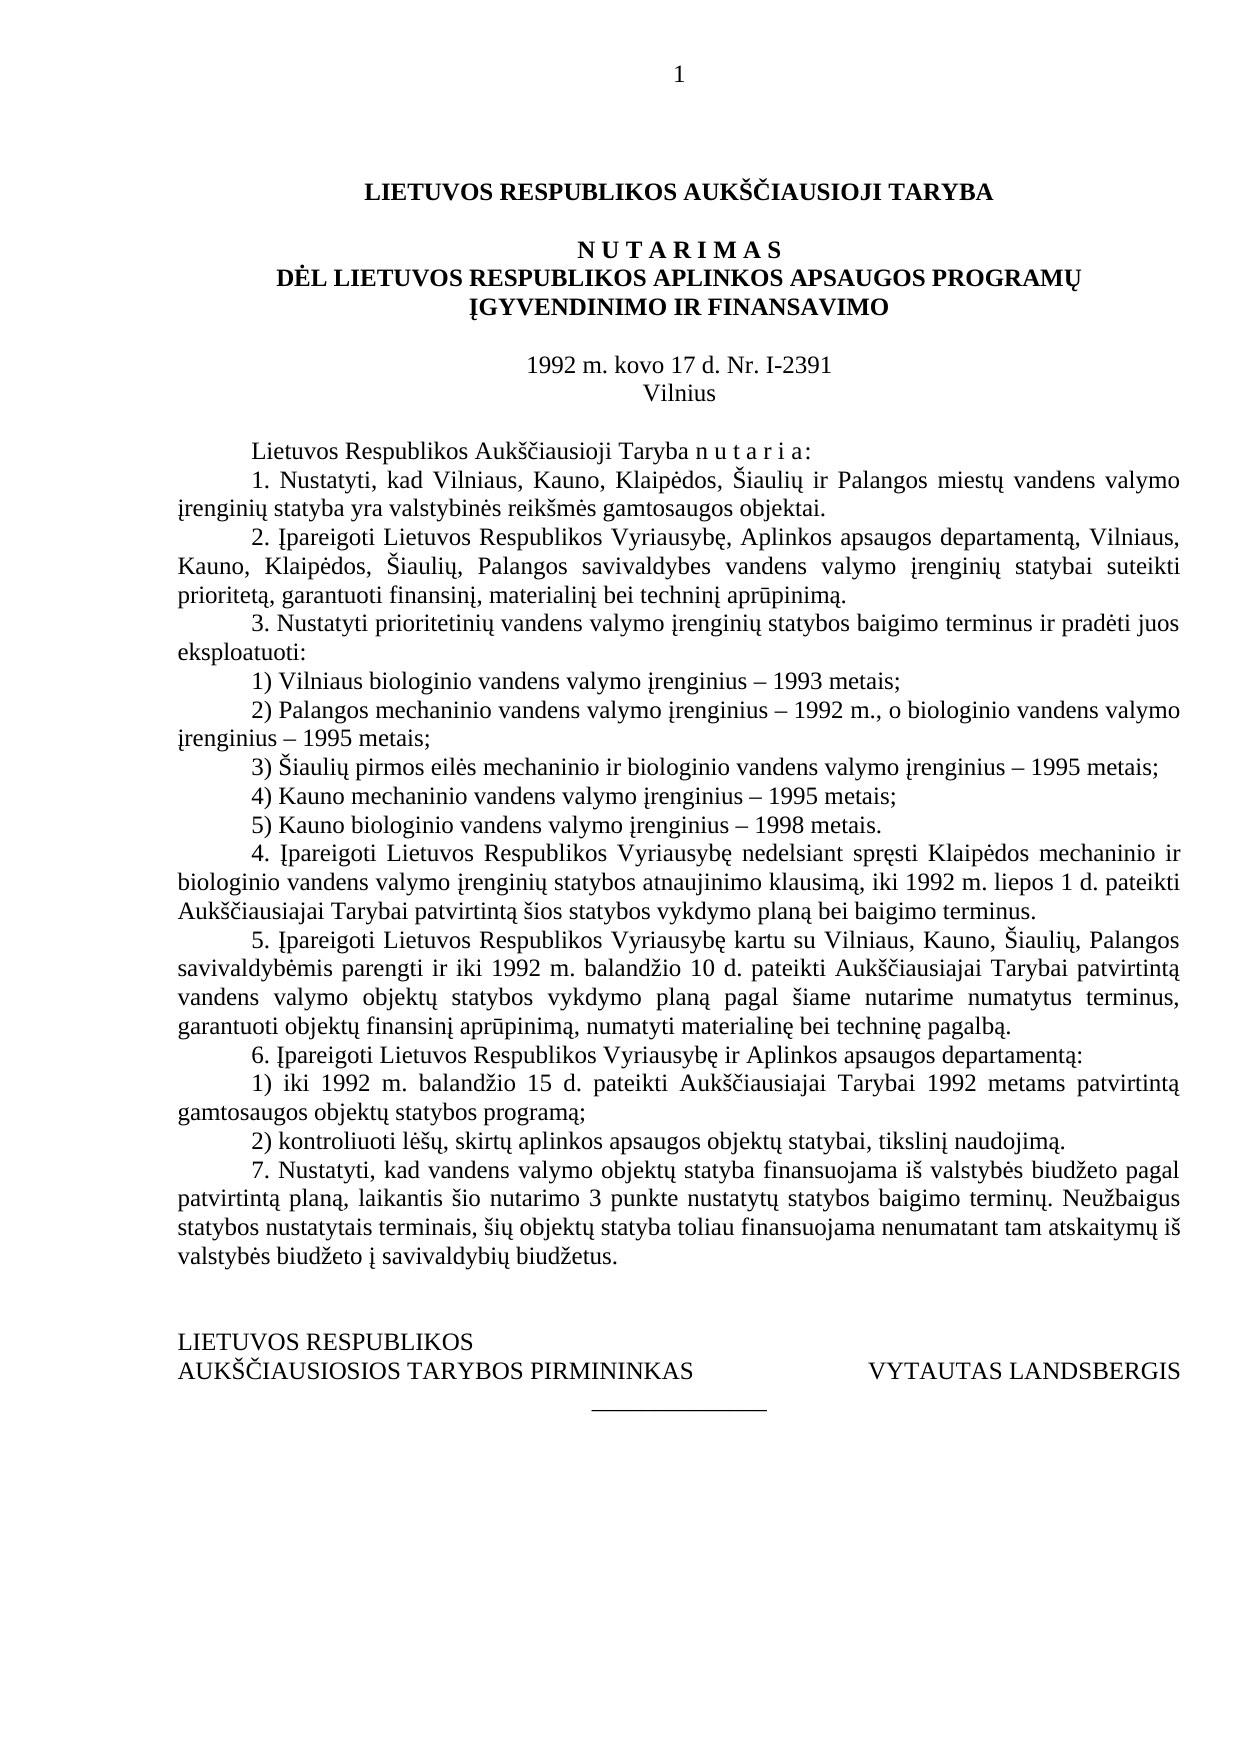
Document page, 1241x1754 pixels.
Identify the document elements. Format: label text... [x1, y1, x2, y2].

text 7. Nustatyti, kad vandens valymo objektų statyba finansuojama iš valstybės biudžeto pagal patvirtintą planą, laikantis šio nutarimo 3 punkte nustatytų statybos baigimo terminų. Neužbaigus statybos nustatytais terminais, šių objektų statyba toliau finansuojama nenumatant tam atskaitymų iš valstybės biudžeto į savivaldybių biudžetus. [177, 1155, 1181, 1270]
text 1992 m. kovo 17 d. Nr. I-2391 [177, 350, 1181, 378]
text LIETUVOS RESPUBLIKOS AUKŠČIAUSIOJI TARYBA [177, 177, 1181, 206]
text 2) Palangos mechaninio vandens valymo įrenginius – 1992 m., o biologinio vandens valymo įrenginius – 1995 metais; [177, 695, 1181, 752]
text 3. Nustatyti prioritetinių vandens valymo įrenginių statybos baigimo terminus ir pradėti juos eksploatuoti: [177, 608, 1181, 666]
text 2. Įpareigoti Lietuvos Respublikos Vyriausybę, Aplinkos apsaugos departamentą, Vilniaus, Kauno, Klaipėdos, Šiaulių, Palangos savivaldybes vandens valymo įrenginių statybai suteikti prioritetą, garantuoti finansinį, materialinį bei techninį aprūpinimą. [177, 522, 1181, 608]
text 5) Kauno biologinio vandens valymo įrenginius – 1998 metais. [177, 810, 1181, 838]
text 6. Įpareigoti Lietuvos Respublikos Vyriausybę ir Aplinkos apsaugos departamentą: [177, 1040, 1181, 1068]
text 1) Vilniaus biologinio vandens valymo įrenginius – 1993 metais; [177, 666, 1181, 695]
text DĖL LIETUVOS RESPUBLIKOS APLINKOS APSAUGOS PROGRAMŲ ĮGYVENDINIMO IR FINANSAVIMO [177, 263, 1181, 321]
text 4. Įpareigoti Lietuvos Respublikos Vyriausybę nedelsiant spręsti Klaipėdos mechaninio ir biologinio vandens valymo įrenginių statybos atnaujinimo klausimą, iki 1992 m. liepos 1 d. pateikti Aukščiausiajai Tarybai patvirtintą šios statybos vykdymo planą bei baigimo terminus. [177, 838, 1181, 925]
text Lietuvos Respublikos Aukščiausioji Taryba nutaria: [177, 436, 1181, 465]
text 5. Įpareigoti Lietuvos Respublikos Vyriausybę kartu su Vilniaus, Kauno, Šiaulių, Palangos savivaldybėmis parengti ir iki 1992 m. balandžio 10 d. pateikti Aukščiausiajai Tarybai patvirtintą vandens valymo objektų statybos vykdymo planą pagal šiame nutarime numatytus terminus, garantuoti objektų finansinį aprūpinimą, numatyti materialinę bei techninę pagalbą. [177, 925, 1181, 1040]
text N U T A R I M A S [177, 235, 1181, 263]
text 3) Šiaulių pirmos eilės mechaninio ir biologinio vandens valymo įrenginius – 1995 metais; [177, 752, 1181, 781]
text Vilnius [177, 378, 1181, 407]
text AUKŠČIAUSIOSIOS TARYBOS PIRMININKAS VYTAUTAS LANDSBERGIS [177, 1356, 1181, 1385]
text 1. Nustatyti, kad Vilniaus, Kauno, Klaipėdos, Šiaulių ir Palangos miestų vandens valymo įrenginių statyba yra valstybinės reikšmės gamtosaugos objektai. [177, 465, 1181, 522]
text LIETUVOS RESPUBLIKOS [177, 1327, 1181, 1356]
text 1) iki 1992 m. balandžio 15 d. pateikti Aukščiausiajai Tarybai 1992 metams patvirtintą gamtosaugos objektų statybos programą; [177, 1068, 1181, 1126]
text 2) kontroliuoti lėšų, skirtų aplinkos apsaugos objektų statybai, tikslinį naudojimą. [177, 1126, 1181, 1155]
text ______________ [177, 1385, 1181, 1413]
text 4) Kauno mechaninio vandens valymo įrenginius – 1995 metais; [177, 781, 1181, 810]
